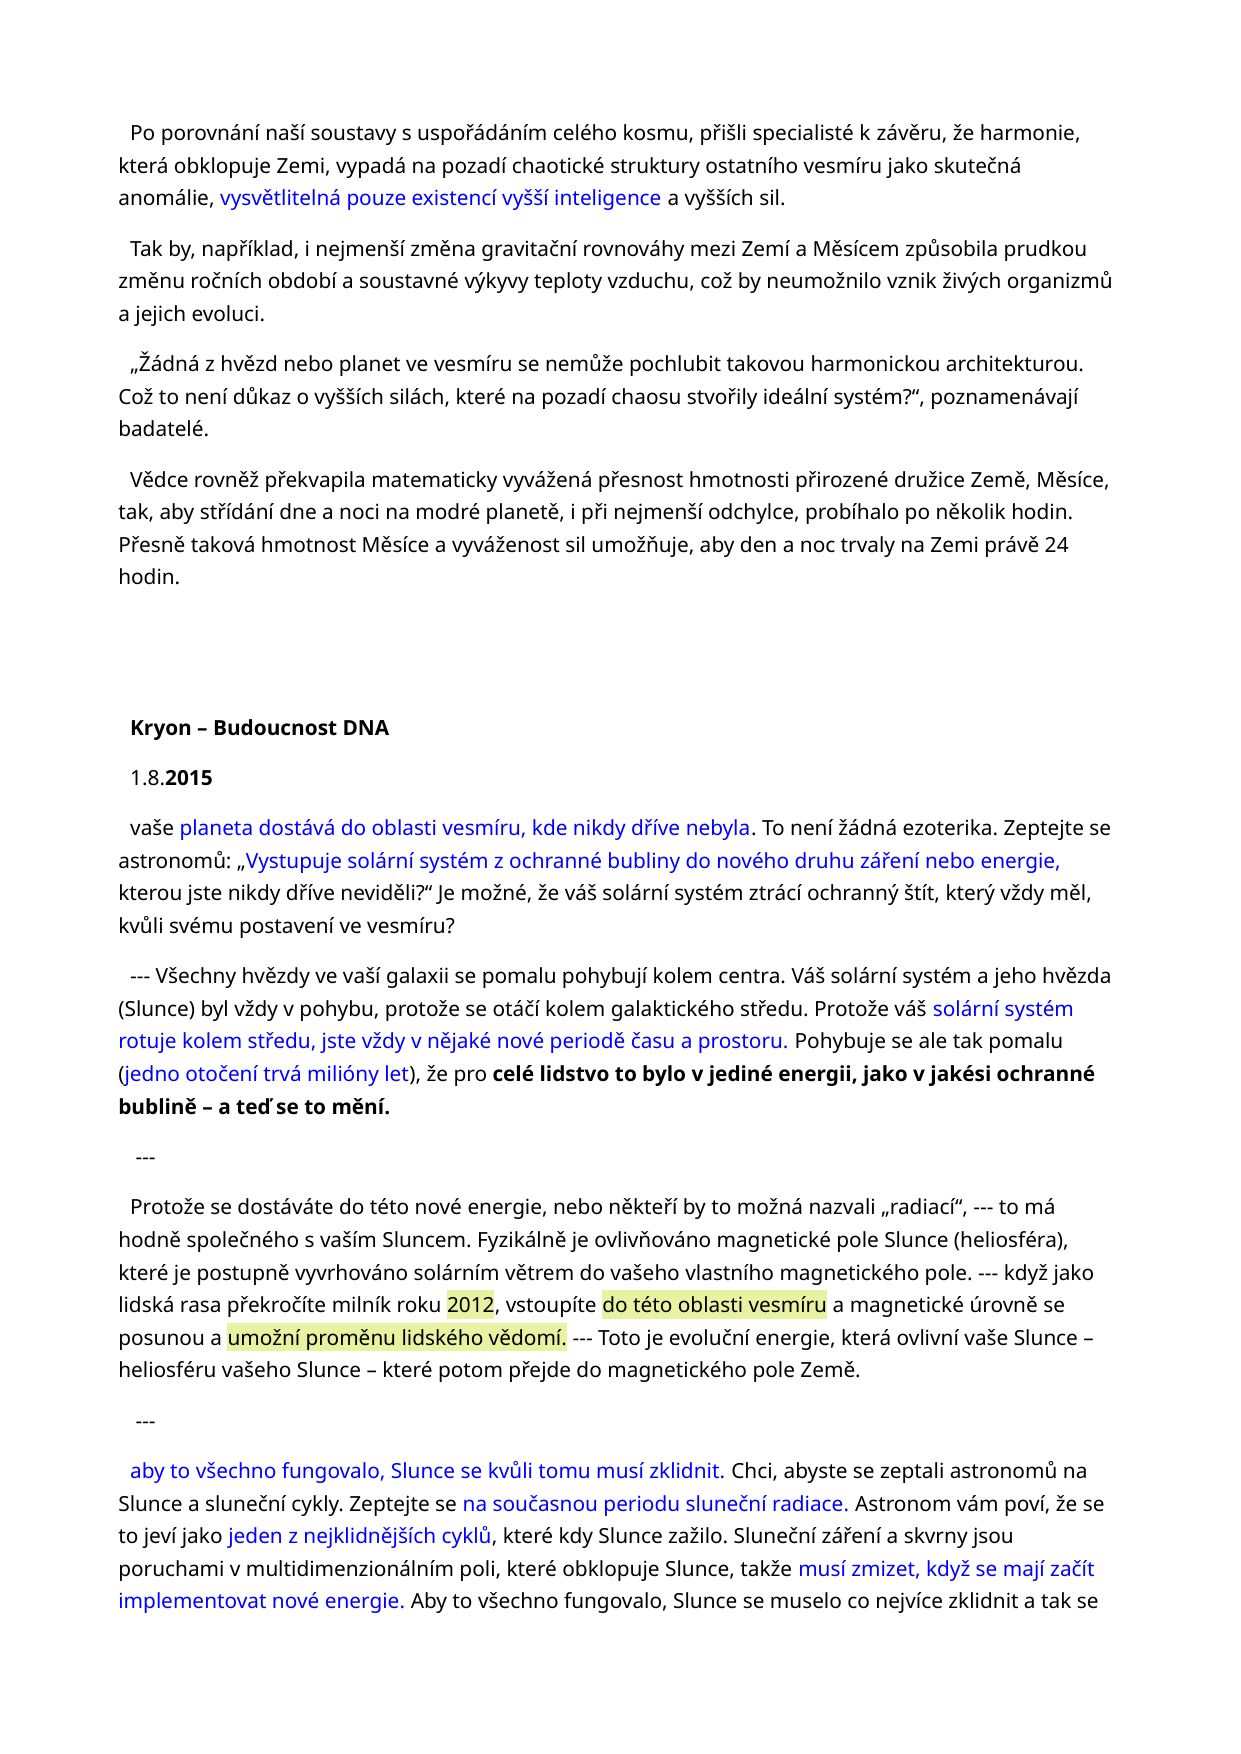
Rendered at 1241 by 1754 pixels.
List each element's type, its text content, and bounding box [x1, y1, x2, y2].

text 1.8.2015 [118, 763, 1122, 791]
text Po porovnání naší soustavy s uspořádáním celého kosmu, přišli specialisté k závěru, že harmonie, která obklopuje Zemi, vypadá na pozadí chaotické struktury ostatního vesmíru jako skutečná anomálie, vysvětlitelná pouze existencí vyšší inteligence a vyšších sil. [118, 118, 1122, 212]
text vaše planeta dostává do oblasti vesmíru, kde nikdy dříve nebyla. To není žádná ezoterika. Zeptejte se astronomů: „Vystupuje solární systém z ochranné bubliny do nového druhu záření nebo energie, kterou jste nikdy dříve neviděli?“ Je možné, že váš solární systém ztrácí ochranný štít, který vždy měl, kvůli svému postavení ve vesmíru? [118, 813, 1122, 939]
text --- [118, 1142, 1122, 1171]
text Kryon – Budoucnost DNA [118, 713, 1122, 741]
text aby to všechno fungovalo, Slunce se kvůli tomu musí zklidnit. Chci, abyste se zeptali astronomů na Slunce a sluneční cykly. Zeptejte se na současnou periodu sluneční radiace. Astronom vám poví, že se to jeví jako jeden z nejklidnějších cyklů, které kdy Slunce zažilo. Sluneční záření a skvrny jsou poruchami v multidimenzionálním poli, které obklopuje Slunce, takže musí zmizet, když se mají začít implementovat nové energie. Aby to všechno fungovalo, Slunce se muselo co nejvíce zklidnit a tak se [118, 1456, 1122, 1615]
text Protože se dostáváte do této nové energie, nebo někteří by to možná nazvali „radiací“, --- to má hodně společného s vaším Sluncem. Fyzikálně je ovlivňováno magnetické pole Slunce (heliosféra), které je postupně vyvrhováno solárním větrem do vašeho vlastního magnetického pole. --- když jako lidská rasa překročíte milník roku 2012, vstoupíte do této oblasti vesmíru a magnetické úrovně se posunou a umožní proměnu lidského vědomí. --- Toto je evoluční energie, která ovlivní vaše Slunce – heliosféru vašeho Slunce – které potom přejde do magnetického pole Země. [118, 1192, 1122, 1384]
text „Žádná z hvězd nebo planet ve vesmíru se nemůže pochlubit takovou harmonickou architekturou. Což to není důkaz o vyšších silách, které na pozadí chaosu stvořily ideální systém?“, poznamenávají badatelé. [118, 349, 1122, 443]
text Tak by, například, i nejmenší změna gravitační rovnováhy mezi Zemí a Měsícem způsobila prudkou změnu ročních období a soustavné výkyvy teploty vzduchu, což by neumožnilo vznik živých organizmů a jejich evoluci. [118, 234, 1122, 327]
text Vědce rovněž překvapila matematicky vyvážená přesnost hmotnosti přirozené družice Země, Měsíce, tak, aby střídání dne a noci na modré planetě, i při nejmenší odchylce, probíhalo po několik hodin. Přesně taková hmotnost Měsíce a vyváženost sil umožňuje, aby den a noc trvaly na Zemi právě 24 hodin. [118, 465, 1122, 591]
text --- Všechny hvězdy ve vaší galaxii se pomalu pohybují kolem centra. Váš solární systém a jeho hvězda (Slunce) byl vždy v pohybu, protože se otáčí kolem galaktického středu. Protože váš solární systém rotuje kolem středu, jste vždy v nějaké nové periodě času a prostoru. Pohybuje se ale tak pomalu (jedno otočení trvá milióny let), že pro celé lidstvo to bylo v jediné energii, jako v jakési ochranné bublině – a teď se to mění. [118, 961, 1122, 1120]
text --- [118, 1406, 1122, 1434]
